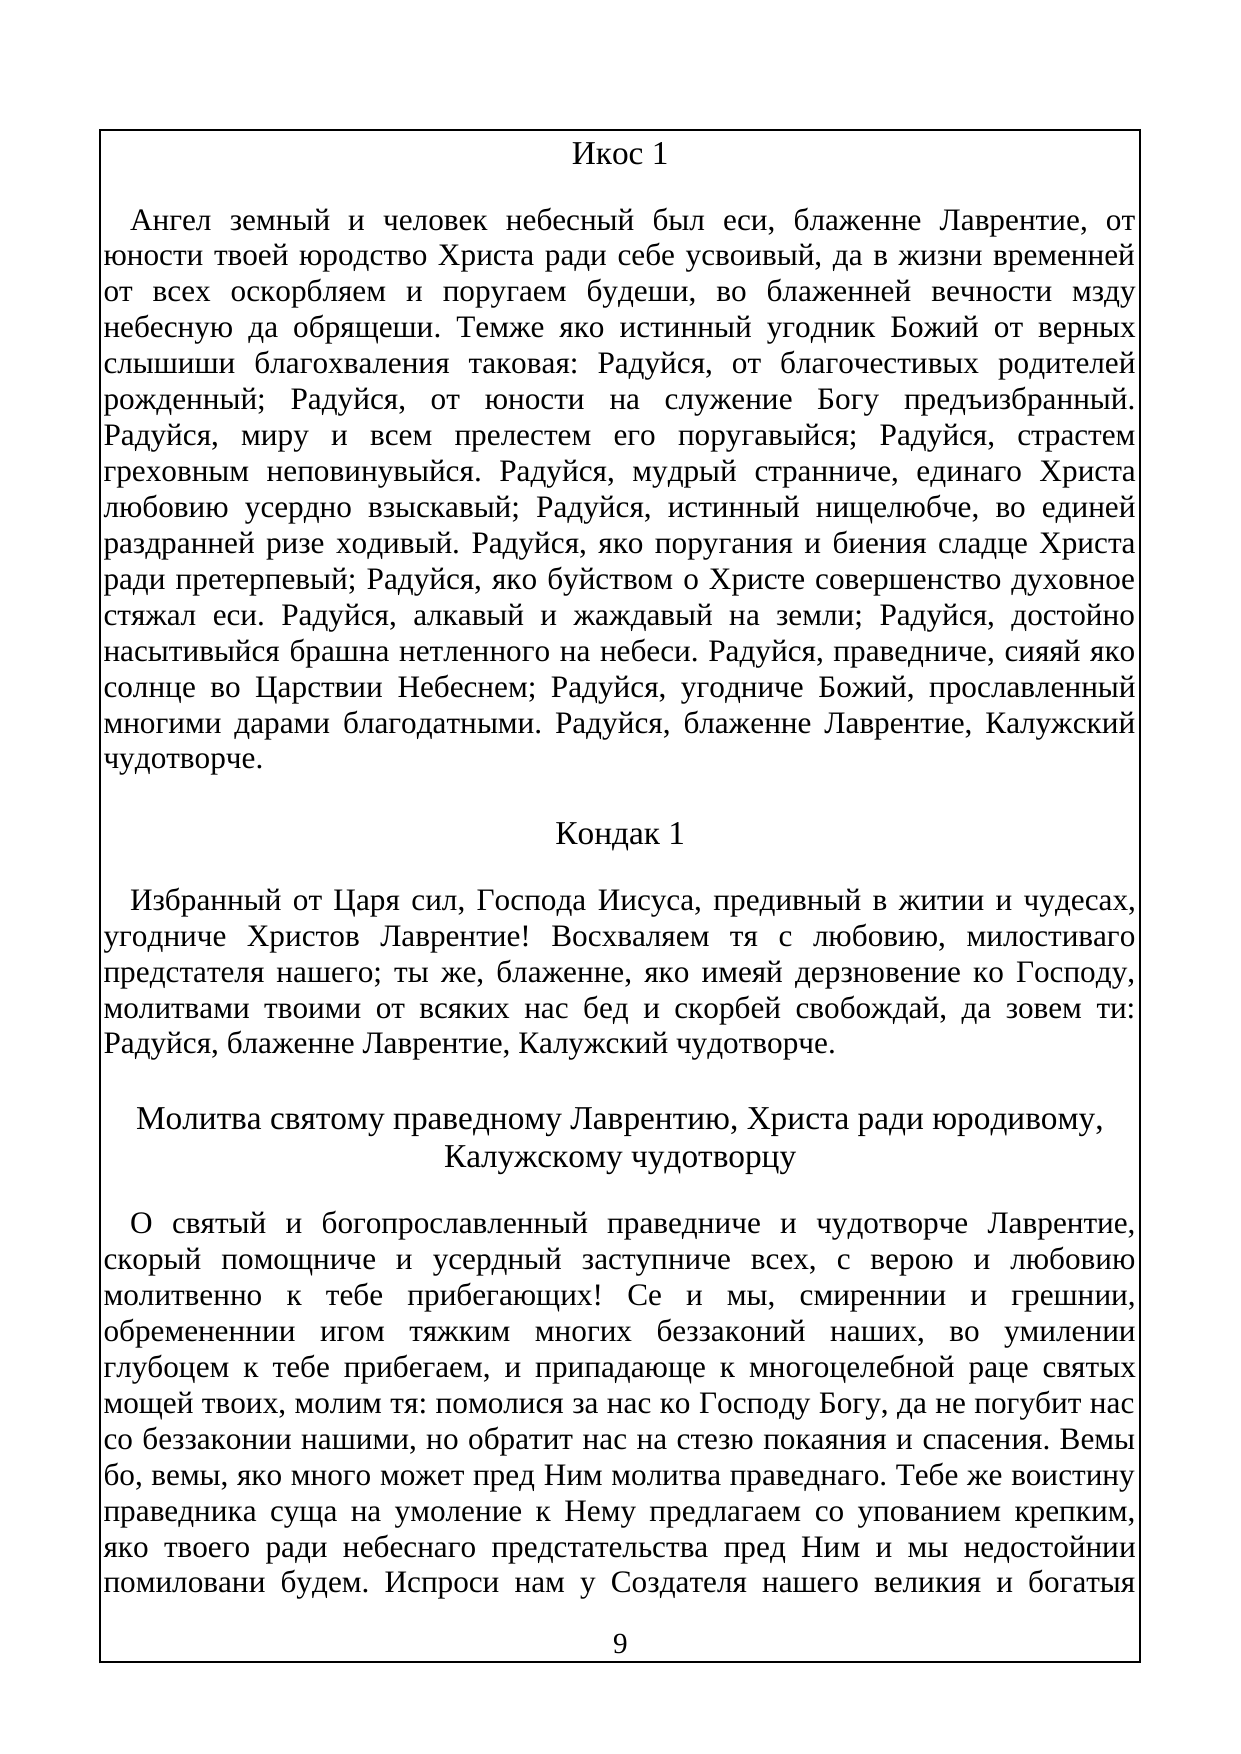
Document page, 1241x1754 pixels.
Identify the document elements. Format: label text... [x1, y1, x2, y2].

text Избранный от Царя сил, Господа Иисуса, предивный в житии и чудесах, угодниче Христов Лаврентие! Восхваляем тя с любовию, милостиваго предстателя нашего; ты же, блаженне, яко имеяй дерзновение ко Господу, молитвами твоими от всяких нас бед и скорбей свобождай, да зовем ти: Радуйся, блаженне Лаврентие, Калужский чудотворче. [103, 881, 1137, 1061]
subtitle Молитва святому праведному Лаврентию, Христа ради юродивому, Калужскому чудотворцу [103, 1098, 1137, 1175]
subtitle Икос 1 [103, 133, 1137, 171]
text Ангел земный и человек небесный был еси, блаженне Лаврентие, от юности твоей юродство Христа ради себе усвоивый, да в жизни временней от всех оскорбляем и поругаем будеши, во блаженней вечности мзду небесную да обрящеши. Темже яко истинный угодник Божий от верных слышиши благохваления таковая: Радуйся, от благочестивых родителей рожденный; Радуйся, от юности на служение Богу предъизбранный. Радуйся, миру и всем прелестем его поругавыйся; Радуйся, страстем греховным неповинувыйся. Радуйся, мудрый странниче, единаго Христа любовию усердно взыскавый; Радуйся, истинный нищелюбче, во единей раздранней ризе ходивый. Радуйся, яко поругания и биения сладце Христа ради претерпевый; Радуйся, яко буйством о Христе совершенство духовное стяжал еси. Радуйся, алкавый и жаждавый на земли; Радуйся, достойно насытивыйся брашна нетленного на небеси. Радуйся, праведниче, сияяй яко солнце во Царствии Небеснем; Радуйся, угодниче Божий, прославленный многими дарами благодатными. Радуйся, блаженне Лаврентие, Калужский чудотворче. [103, 201, 1137, 776]
text О святый и богопрославленный праведниче и чудотворче Лаврентие, скорый помощниче и усердный заступниче всех, с верою и любовию молитвенно к тебе прибегающих! Се и мы, смиреннии и грешнии, обремененнии игом тяжким многих беззаконий наших, во умилении глубоцем к тебе прибегаем, и припадающе к многоцелебной раце святых мощей твоих, молим тя: помолися за нас ко Господу Богу, да не погубит нас со беззаконии нашими, но обратит нас на стезю покаяния и спасения. Вемы бо, вемы, яко много может пред Ним молитва праведнаго. Тебе же воистину праведника суща на умоление к Нему предлагаем со упованием крепким, яко твоего ради небеснаго предстательства пред Ним и мы недостойнии помиловани будем. Испроси нам у Создателя нашего великия и богатыя [103, 1204, 1137, 1600]
subtitle Кондак 1 [103, 813, 1137, 852]
